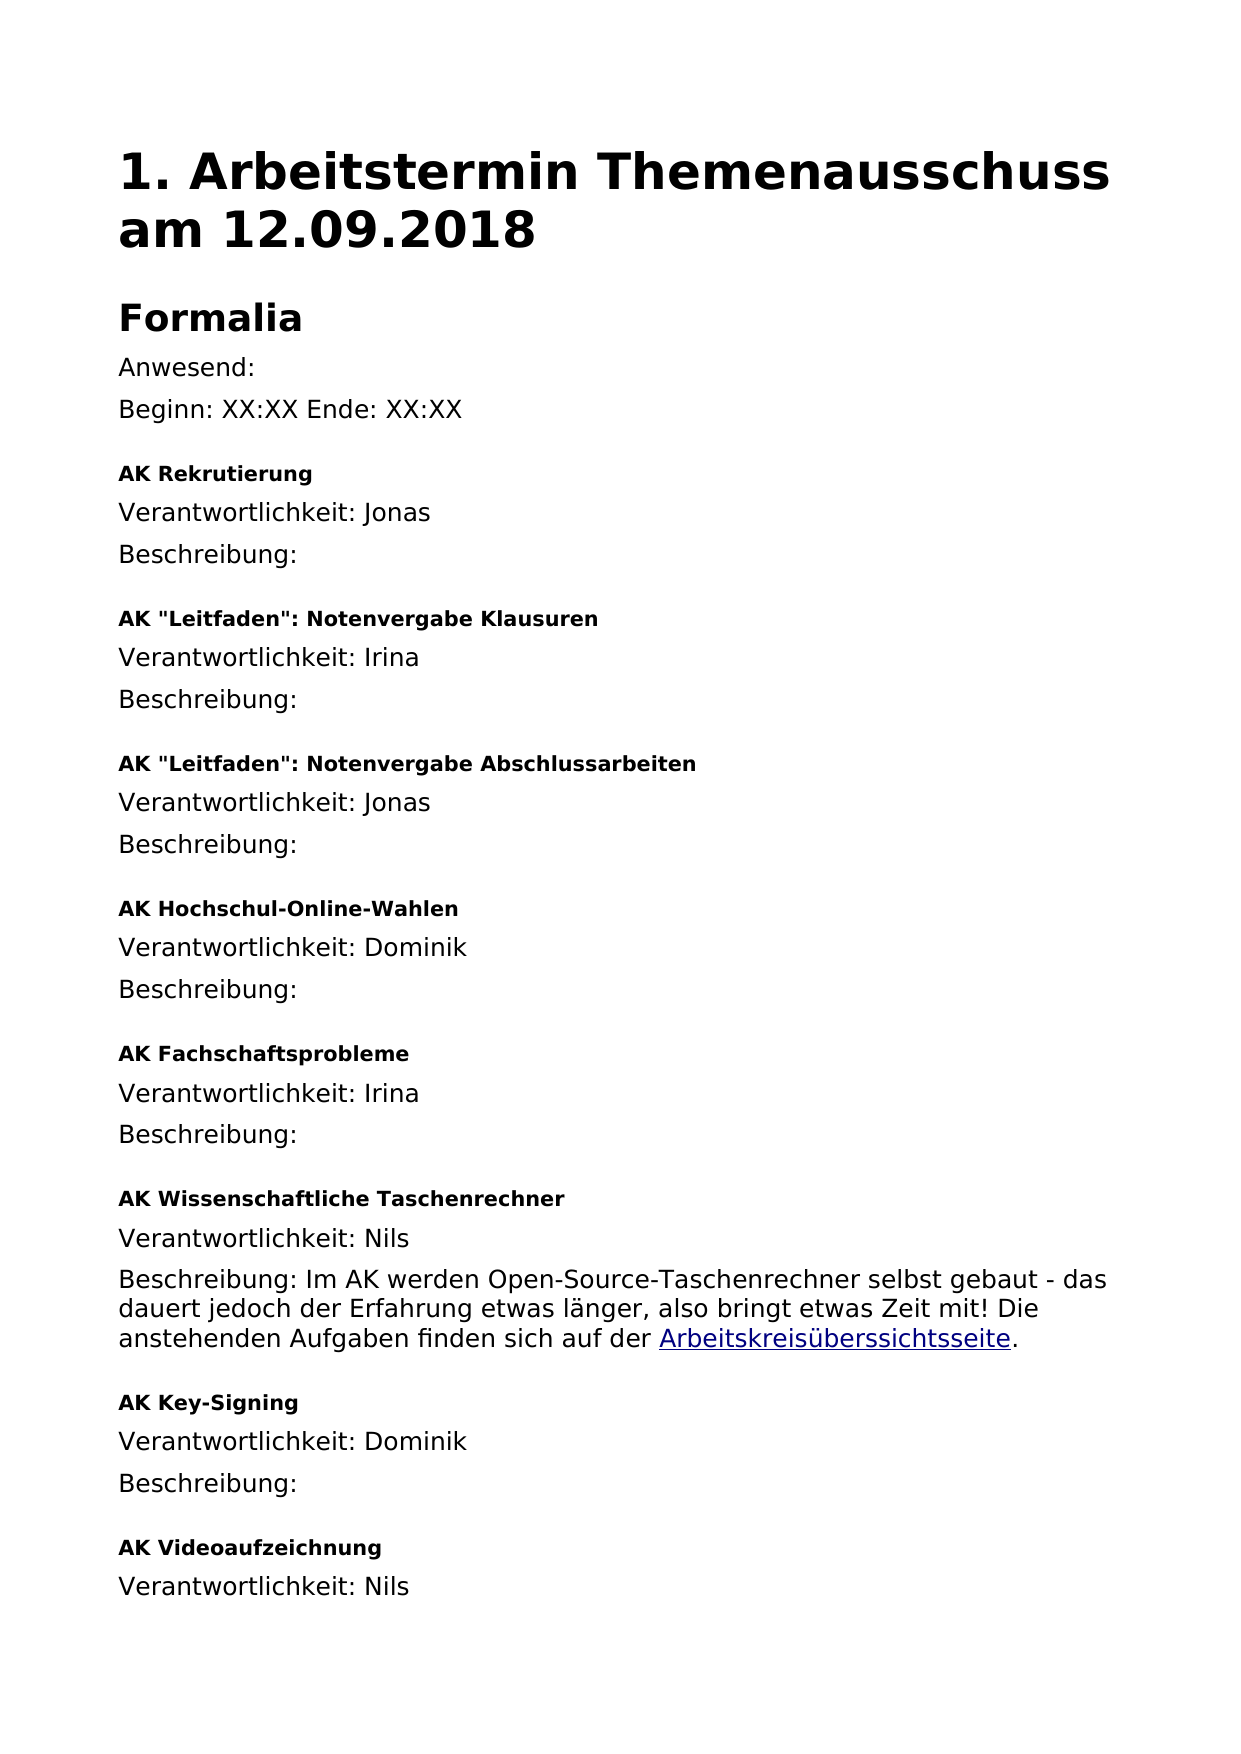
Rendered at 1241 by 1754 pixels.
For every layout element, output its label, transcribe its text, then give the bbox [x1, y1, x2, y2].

text Verantwortlichkeit: Dominik [118, 934, 1122, 963]
text Beginn: XX:XX Ende: XX:XX [118, 395, 1122, 424]
subtitle AK "Leitfaden": Notenvergabe Klausuren [118, 607, 1122, 631]
subtitle AK Hochschul-Online-Wahlen [118, 897, 1122, 921]
text Verantwortlichkeit: Dominik [118, 1427, 1122, 1456]
subtitle AK Rekrutierung [118, 462, 1122, 486]
subtitle AK Key-Signing [118, 1391, 1122, 1415]
text Verantwortlichkeit: Irina [118, 1079, 1122, 1108]
subtitle AK Fachschaftsprobleme [118, 1042, 1122, 1066]
text Beschreibung: [118, 1120, 1122, 1149]
text Beschreibung: [118, 830, 1122, 859]
text Anwesend: [118, 353, 1122, 382]
text Verantwortlichkeit: Nils [118, 1224, 1122, 1253]
subtitle AK Videoaufzeichnung [118, 1536, 1122, 1560]
text Beschreibung: [118, 540, 1122, 569]
text Verantwortlichkeit: Jonas [118, 788, 1122, 818]
subtitle Formalia [118, 297, 1122, 341]
text Verantwortlichkeit: Irina [118, 643, 1122, 673]
text Beschreibung: [118, 1469, 1122, 1498]
text Beschreibung: [118, 685, 1122, 714]
text Beschreibung: [118, 975, 1122, 1004]
subtitle AK "Leitfaden": Notenvergabe Abschlussarbeiten [118, 752, 1122, 776]
subtitle AK Wissenschaftliche Taschenrechner [118, 1187, 1122, 1211]
text Verantwortlichkeit: Nils [118, 1572, 1122, 1602]
text Beschreibung: Im AK werden Open-Source-Taschenrechner selbst gebaut - das dauert jedoch der Erfahrung etwas länger, also bringt etwas Zeit mit! Die anstehenden Aufgaben finden sich auf der Arbeitskreisüberssichtsseite. [118, 1266, 1122, 1353]
subtitle 1. Arbeitstermin Themenausschuss am 12.09.2018 [118, 143, 1122, 259]
text Verantwortlichkeit: Jonas [118, 498, 1122, 527]
